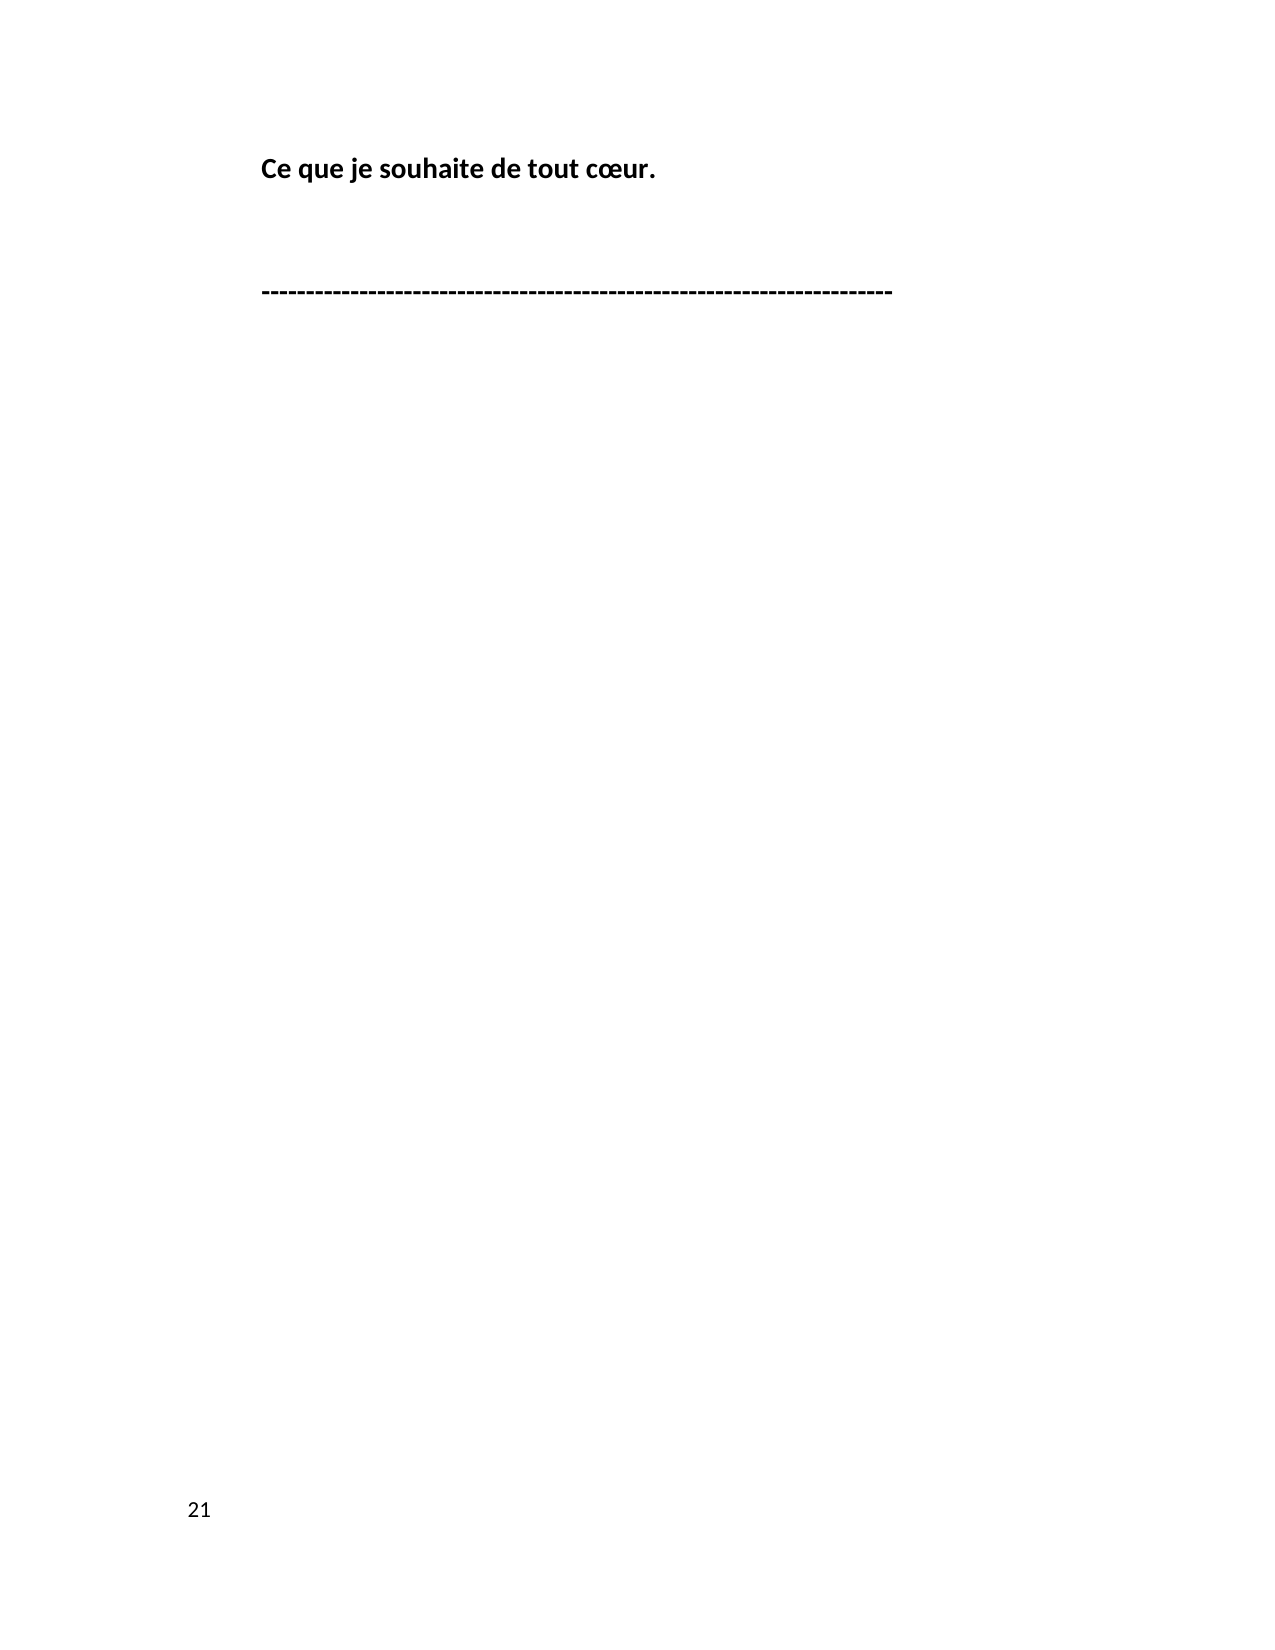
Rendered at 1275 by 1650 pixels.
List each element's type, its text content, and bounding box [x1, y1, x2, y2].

list Ce que je souhaite de tout cœur. [261, 150, 1087, 186]
list ----------------------------------------------------------------------- [261, 273, 1087, 309]
